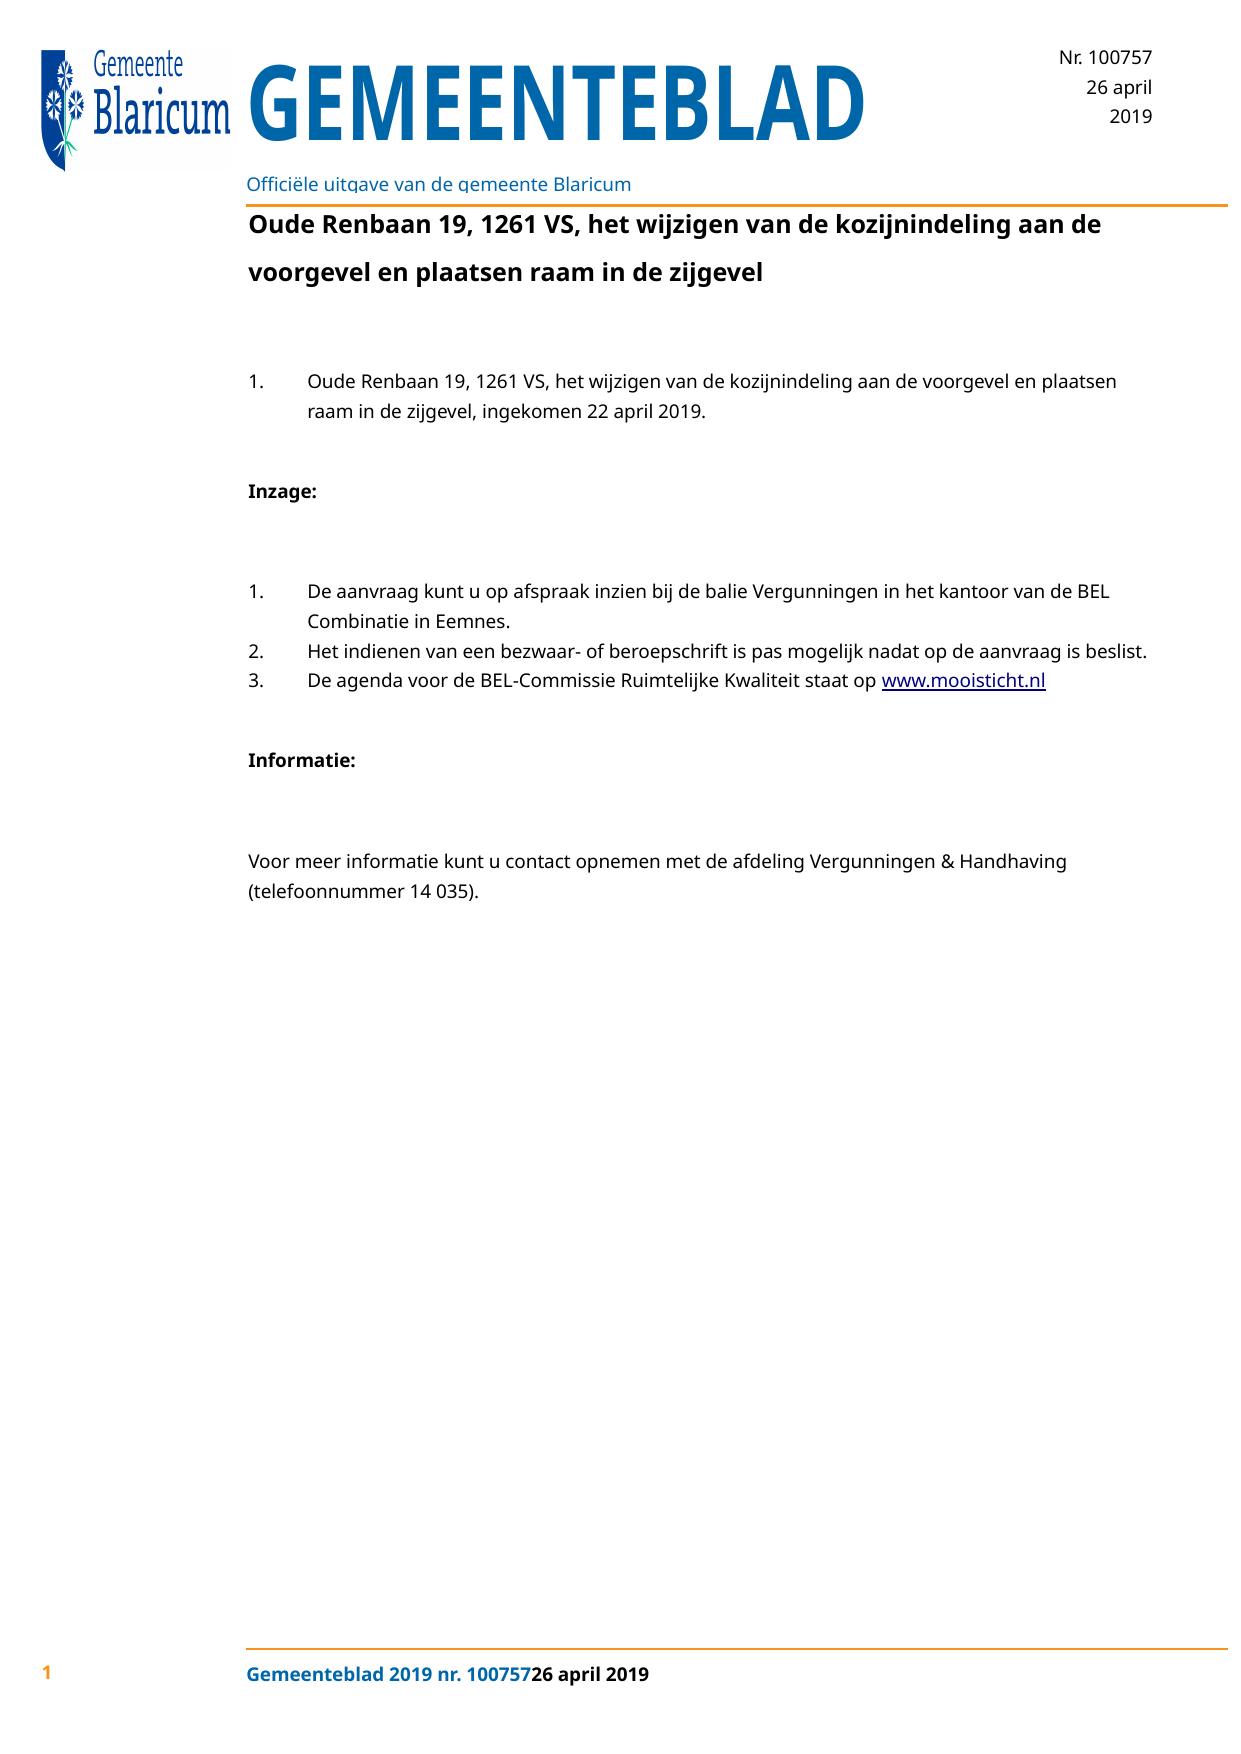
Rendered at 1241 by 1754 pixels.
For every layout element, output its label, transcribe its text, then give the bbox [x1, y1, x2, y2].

list De agenda voor de BEL-Commissie Ruimtelijke Kwaliteit staat op www.mooisticht.nl [248, 667, 1152, 693]
text Voor meer informatie kunt u contact opnemen met de afdeling Vergunningen & Handhaving (telefoonnummer 14 035). [248, 848, 1152, 904]
list Oude Renbaan 19, 1261 VS, het wijzigen van de kozijnindeling aan de voorgevel en plaatsen raam in de zijgevel, ingekomen 22 april 2019. [248, 368, 1152, 424]
text Oude Renbaan 19, 1261 VS, het wijzigen van de kozijnindeling aan de voorgevel en plaatsen raam in de zijgevel [248, 207, 1152, 288]
text Inzage: [248, 478, 1152, 504]
list De aanvraag kunt u op afspraak inzien bij de balie Vergunningen in het kantoor van de BEL Combinatie in Eemnes. [248, 579, 1152, 634]
list Het indienen van een bezwaar- of beroepschrift is pas mogelijk nadat op de aanvraag is beslist. [248, 638, 1152, 664]
picture [41, 47, 231, 172]
text Informatie: [248, 747, 1152, 773]
